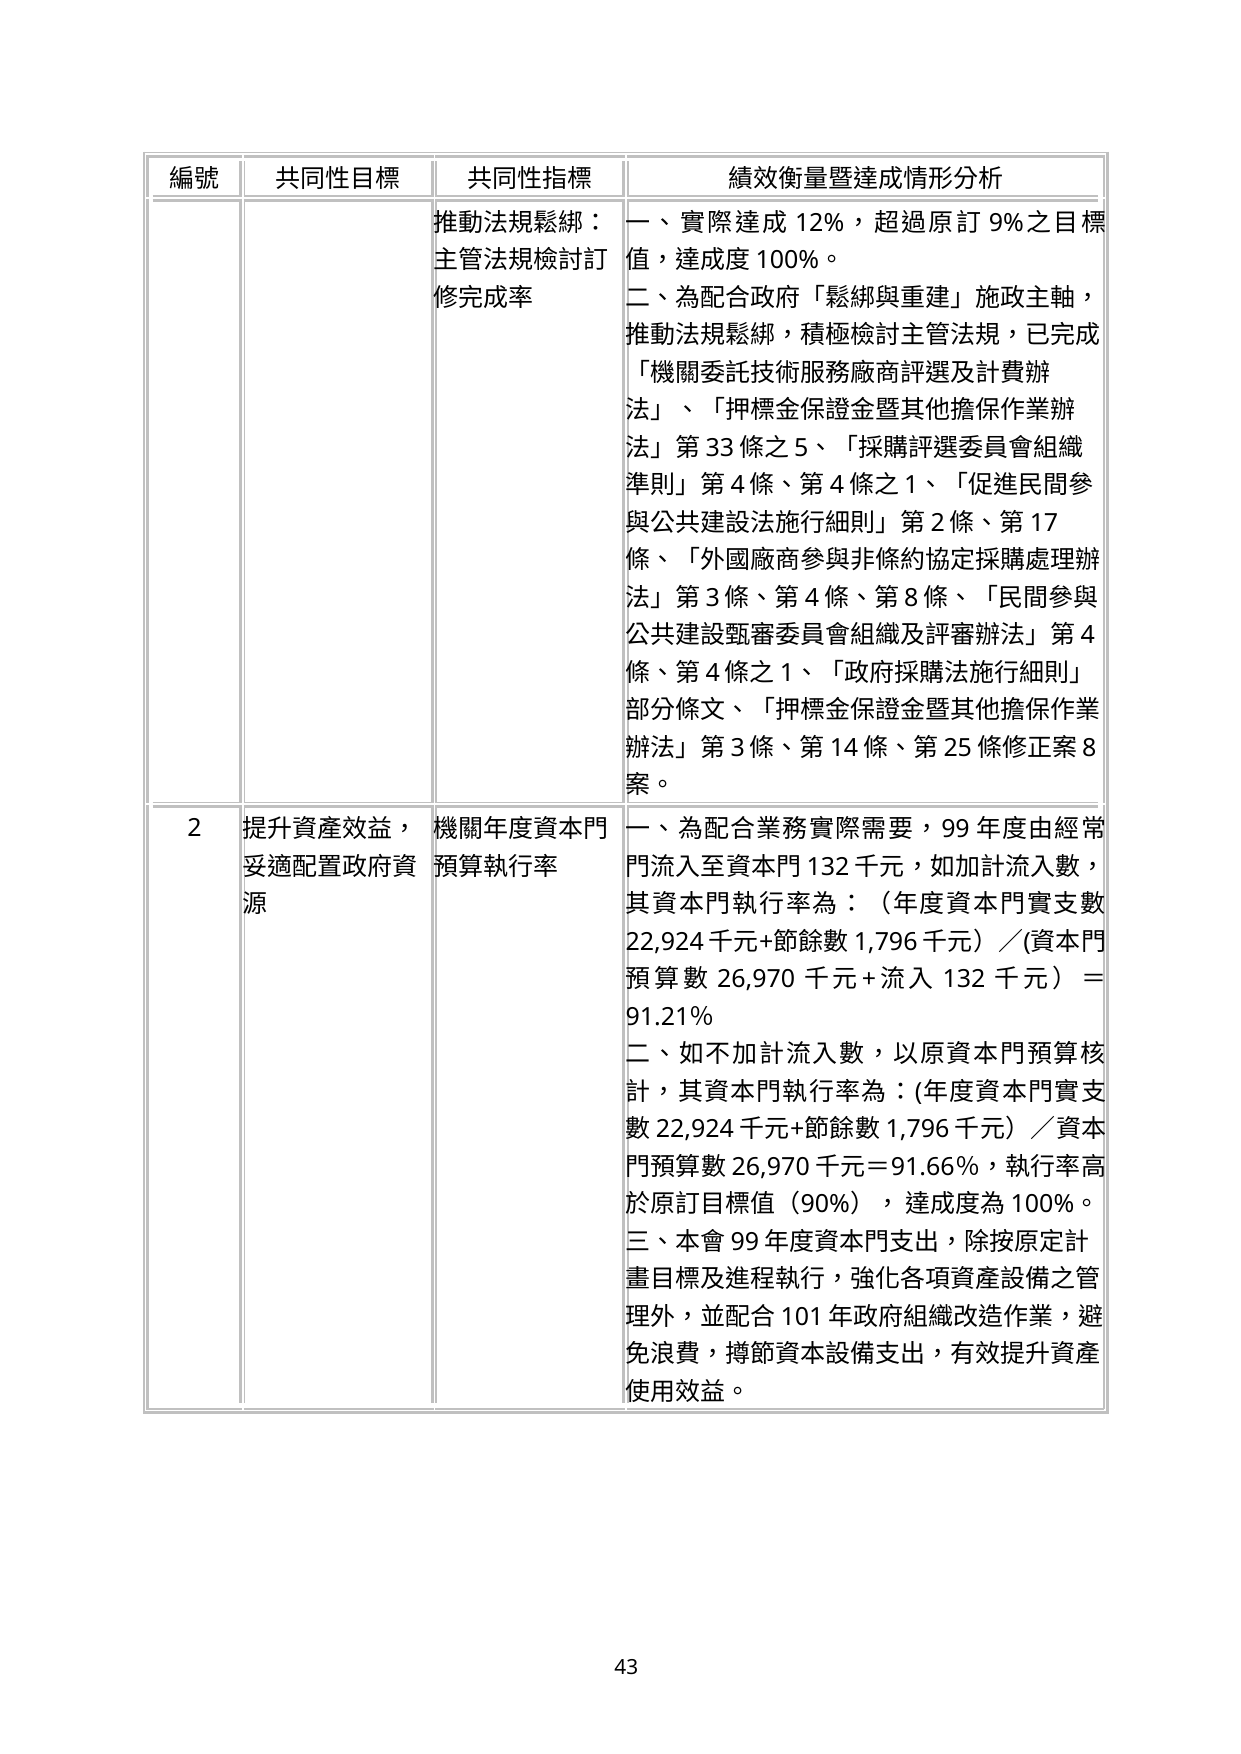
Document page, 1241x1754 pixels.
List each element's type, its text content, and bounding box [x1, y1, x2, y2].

table_cell [146, 195, 242, 802]
table_cell 提升資產效益，妥適配置政府資源 [242, 802, 434, 1408]
table_header 共同性指標 [434, 153, 625, 195]
table_cell 一、為配合業務實際需要，99年度由經常門流入至資本門132千元，如加計流入數，其資本門執行率為：（年度資本門實支數22,924千元+節餘數1,796千元）／(資本門預算數26,970千元+流入132千元）＝91.21％ 二、如不加計流入數，以原資本門預算核計，其資本門執行率為：(年度資本門實支數22,924千元+節餘數1,796千元）／資本門預算數26,970千元＝91.66％，執行率高於原訂目標值（90%）， 達成度為100%。 三、本會99年度資本門支出，除按原定計畫目標及進程執行，強化各項資產設備之管理外，並配合101年政府組織改造作業，避免浪費，撙節資本設備支出，有效提升資產使用效益。 [625, 802, 1106, 1408]
table_header 共同性目標 [242, 153, 434, 195]
table_cell [245, 202, 431, 802]
table_cell 一、實際達成12%，超過原訂9%之目標值，達成度100%。 二、為配合政府「鬆綁與重建」施政主軸，推動法規鬆綁，積極檢討主管法規，已完成「機關委託技術服務廠商評選及計費辦法」、「押標金保證金暨其他擔保作業辦法」第33條之5、「採購評選委員會組織準則」第4條、第4條之1、「促進民間參與公共建設法施行細則」第2條、第17條、「外國廠商參與非條約協定採購處理辦法」第3條、第4條、第8條、「民間參與公共建設甄審委員會組織及評審辦法」第4條、第4條之1、「政府採購法施行細則」部分條文、「押標金保證金暨其他擔保作業辦法」第3條、第14條、第25條修正案8案。 [625, 195, 1106, 802]
table_cell 機關年度資本門預算執行率 [434, 808, 625, 1408]
table_cell 2 [146, 802, 242, 1408]
table_header 編號 [149, 158, 242, 195]
table_cell 推動法規鬆綁：主管法規檢討訂修完成率 [437, 202, 622, 802]
table_header 績效衡量暨達成情形分析 [625, 153, 1106, 195]
